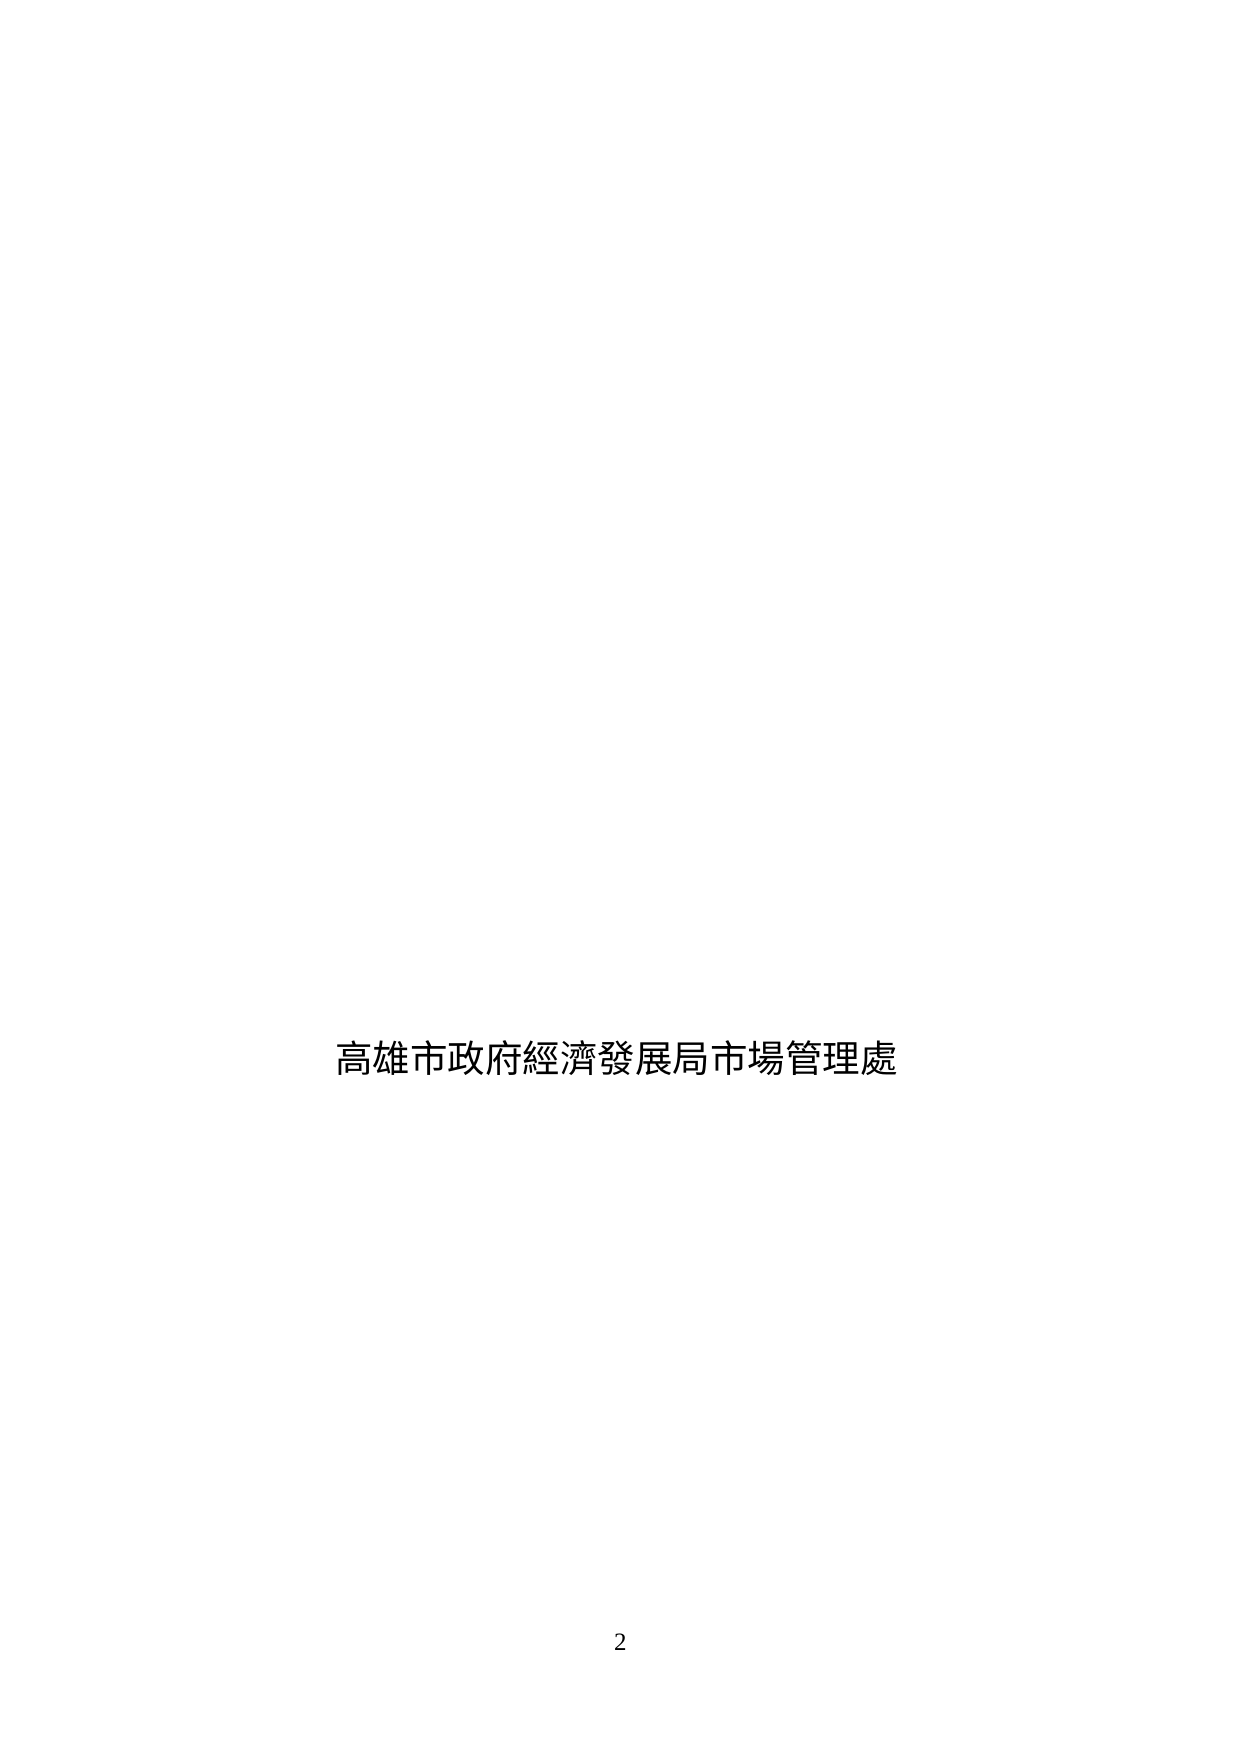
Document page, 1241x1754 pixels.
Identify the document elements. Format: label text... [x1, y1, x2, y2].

text 高雄市政府經濟發展局市場管理處 [148, 1019, 1092, 1094]
